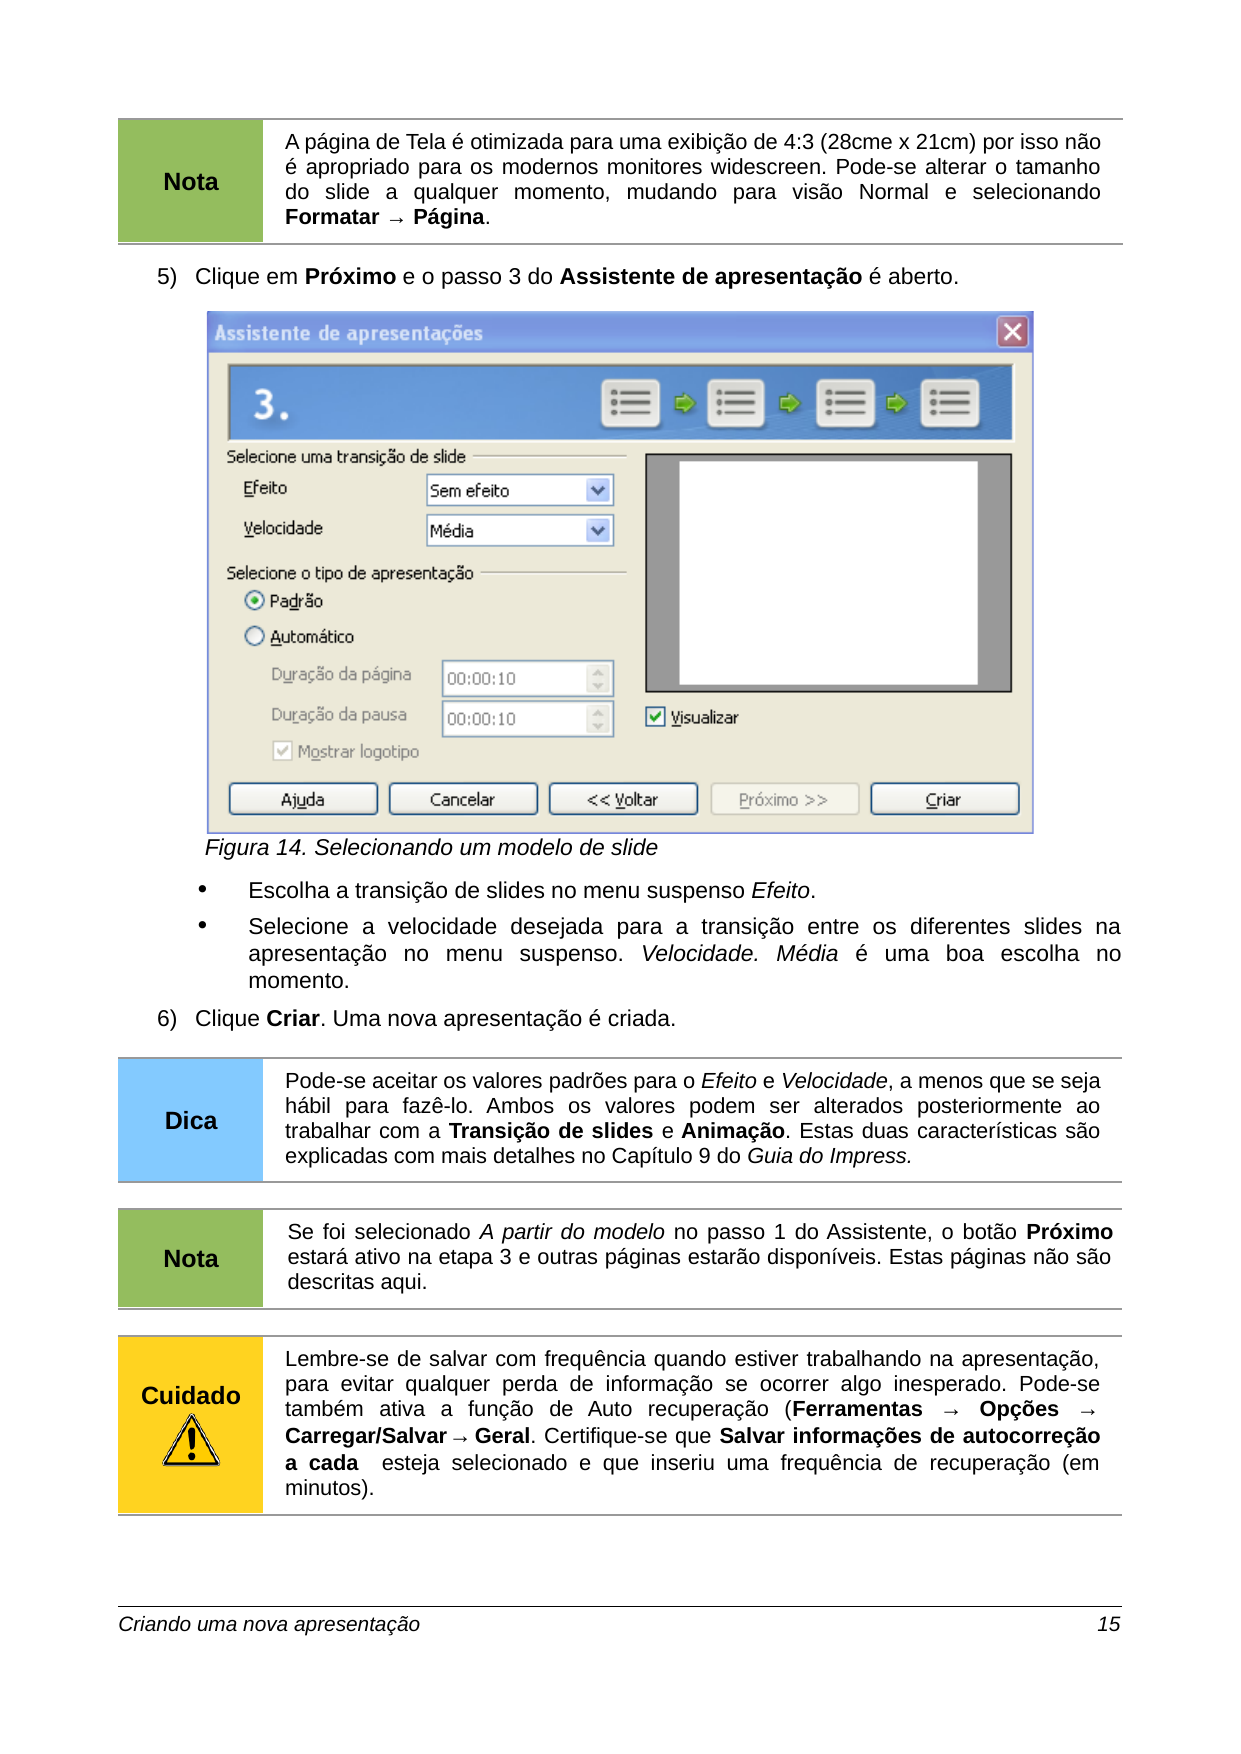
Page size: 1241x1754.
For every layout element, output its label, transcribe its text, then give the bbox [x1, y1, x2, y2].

list Selecione a velocidade desejada para a transição entre os diferentes slides na apresentação no menu suspenso. Velocidade. Média é uma boa escolha no momento. [195, 911, 1122, 993]
table_header Nota [118, 120, 263, 242]
list Clique Criar. Uma nova apresentação é criada. [177, 1005, 1122, 1032]
list Clique em Próximo e o passo 3 do Assistente de apresentação é aberto. [177, 263, 1122, 290]
table_header Se foi selecionado A partir do modelo no passo 1 do Assistente, o botão Próximo estará ativo na etapa 3 e outras páginas estarão disponíveis. Estas páginas não são descritas aqui. [264, 1210, 1122, 1307]
picture [206, 311, 1034, 834]
picture [158, 1409, 224, 1470]
list Escolha a transição de slides no menu suspenso Efeito. [195, 876, 1122, 905]
table_header Pode-se aceitar os valores padrões para o Efeito e Velocidade, a menos que se seja hábil para fazê-lo. Ambos os valores podem ser alterados posteriormente ao trabalhar com a Transição de slides e Animação. Estas duas características são explicadas com mais detalhes no Capítulo 9 do Guia do Impress. [264, 1059, 1122, 1181]
table_header Dica [118, 1059, 263, 1181]
table_header Nota [118, 1210, 263, 1307]
table_header A página de Tela é otimizada para uma exibição de 4:3 (28cme x 21cm) por isso não é apropriado para os modernos monitores widescreen. Pode-se alterar o tamanho do slide a qualquer momento, mudando para visão Normal e selecionando Formatar → Página. [264, 120, 1123, 242]
table_header Lembre-se de salvar com frequência quando estiver trabalhando na apresentação, para evitar qualquer perda de informação se ocorrer algo inesperado. Pode-se também ativa a função de Auto recuperação (Ferramentas → Opções → Carregar/Salvar → Geral. Certifique-se que Salvar informações de autocorreção a cada esteja selecionado e que inseriu uma frequência de recuperação (em minutos). [264, 1337, 1122, 1513]
table_header Cuidado [118, 1337, 263, 1513]
